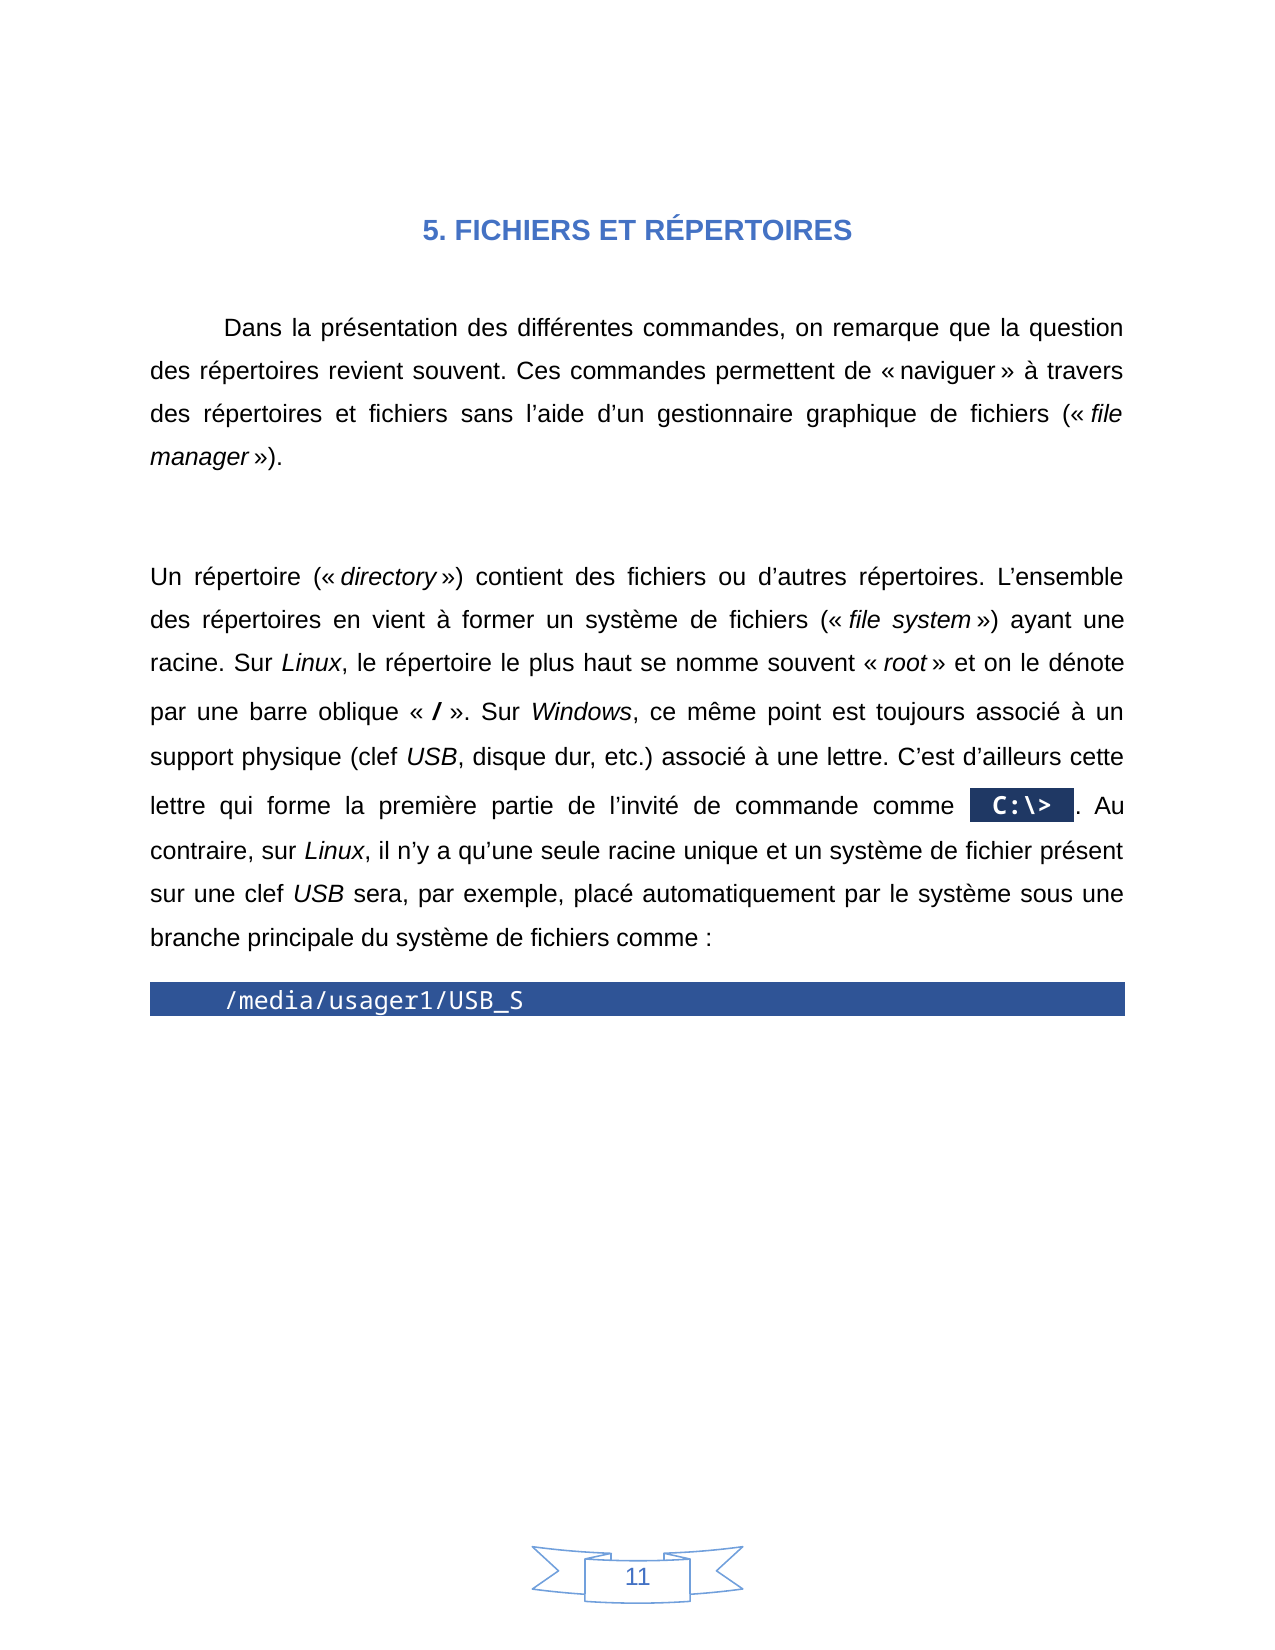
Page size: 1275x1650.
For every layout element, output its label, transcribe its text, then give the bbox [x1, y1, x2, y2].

subtitle 5. Fichiers et répertoires [150, 212, 1125, 246]
text /media/usager1/USB_S [150, 982, 1125, 1016]
text Un répertoire (« directory ») contient des fichiers ou d’autres répertoires. L’ensemble des répertoires en vient à former un système de fichiers (« file system ») ayant une racine. Sur Linux, le répertoire le plus haut se nomme souvent « root » et on le dénote par une barre oblique « / ». Sur Windows, ce même point est toujours associé à un support physique (clef USB, disque dur, etc.) associé à une lettre. C’est d’ailleurs cette lettre qui forme la première partie de l’invité de commande comme C:\> . Au contraire, sur Linux, il n’y a qu’une seule racine unique et un système de fichier présent sur une clef USB sera, par exemple, placé automatiquement par le système sous une branche principale du système de fichiers comme : [150, 562, 1125, 951]
text Dans la présentation des différentes commandes, on remarque que la question des répertoires revient souvent. Ces commandes permettent de « naviguer » à travers des répertoires et fichiers sans l’aide d’un gestionnaire graphique de fichiers (« file manager »). [150, 313, 1125, 471]
